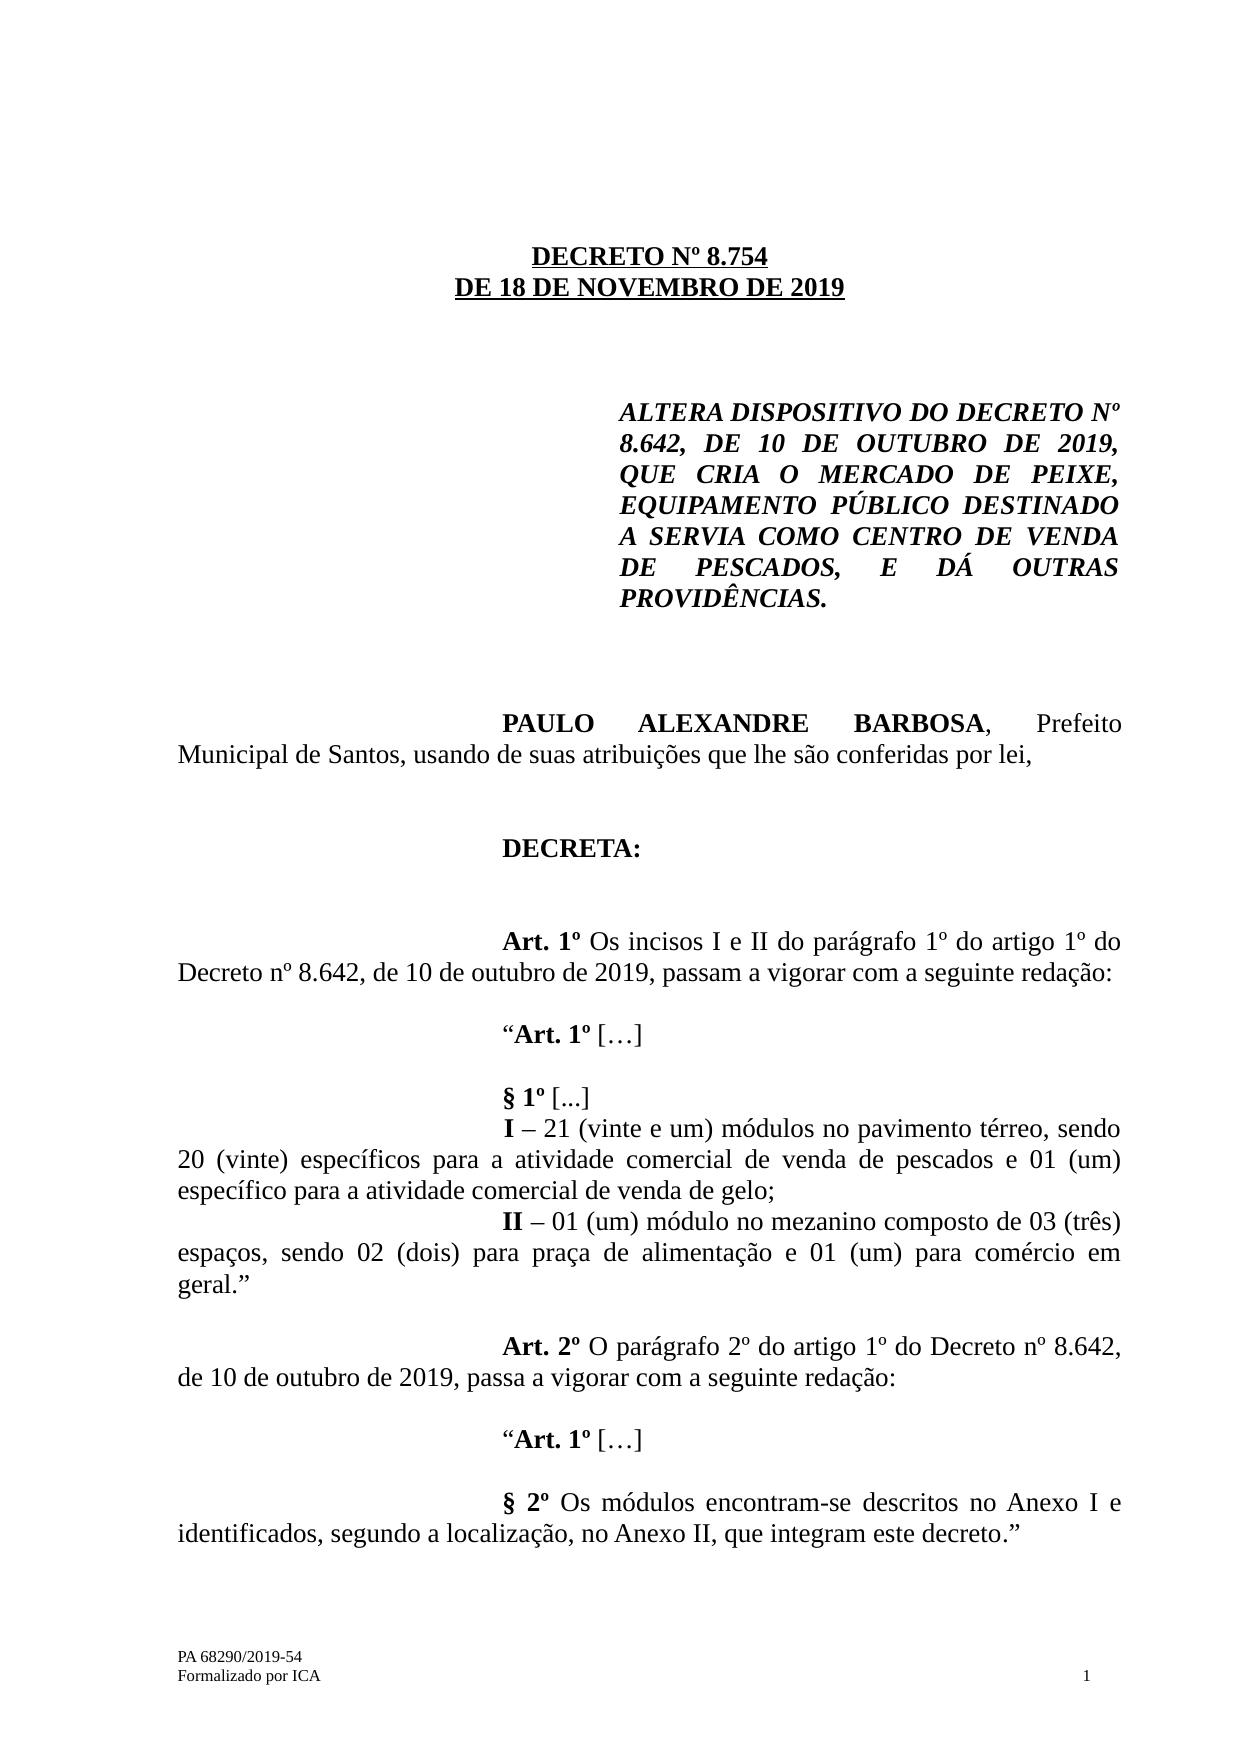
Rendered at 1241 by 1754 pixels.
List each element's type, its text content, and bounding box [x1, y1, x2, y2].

text § 2º Os módulos encontram-se descritos no Anexo I e identificados, segundo a localização, no Anexo II, que integram este decreto.” [177, 1486, 1122, 1548]
text DECRETO Nº 8.754 [177, 240, 1122, 271]
text Art. 1º Os incisos I e II do parágrafo 1º do artigo 1º do Decreto nº 8.642, de 10 de outubro de 2019, passam a vigorar com a seguinte redação: [177, 925, 1122, 987]
text I – 21 (vinte e um) módulos no pavimento térreo, sendo 20 (vinte) específicos para a atividade comercial de venda de pescados e 01 (um) específico para a atividade comercial de venda de gelo; [177, 1112, 1122, 1205]
text § 1º [...] [177, 1081, 1122, 1112]
text “Art. 1º […] [177, 1018, 1122, 1050]
text PAULO ALEXANDRE BARBOSA, Prefeito Municipal de Santos, usando de suas atribuições que lhe são conferidas por lei, [177, 707, 1122, 769]
text Art. 2º O parágrafo 2º do artigo 1º do Decreto nº 8.642, de 10 de outubro de 2019, passa a vigorar com a seguinte redação: [177, 1330, 1122, 1392]
text II – 01 (um) módulo no mezanino composto de 03 (três) espaços, sendo 02 (dois) para praça de alimentação e 01 (um) para comércio em geral.” [177, 1205, 1122, 1299]
text DE 18 DE NOVEMBRO DE 2019 [177, 271, 1122, 302]
text “Art. 1º […] [177, 1423, 1122, 1454]
text DECRETA: [177, 832, 1122, 863]
text ALTERA DISPOSITIVO DO DECRETO Nº 8.642, DE 10 DE OUTUBRO DE 2019, QUE CRIA O MERCADO DE PEIXE, EQUIPAMENTO PÚBLICO DESTINADO A SERVIA COMO CENTRO DE VENDA DE PESCADOS, E DÁ OUTRAS PROVIDÊNCIAS. [619, 396, 1122, 614]
